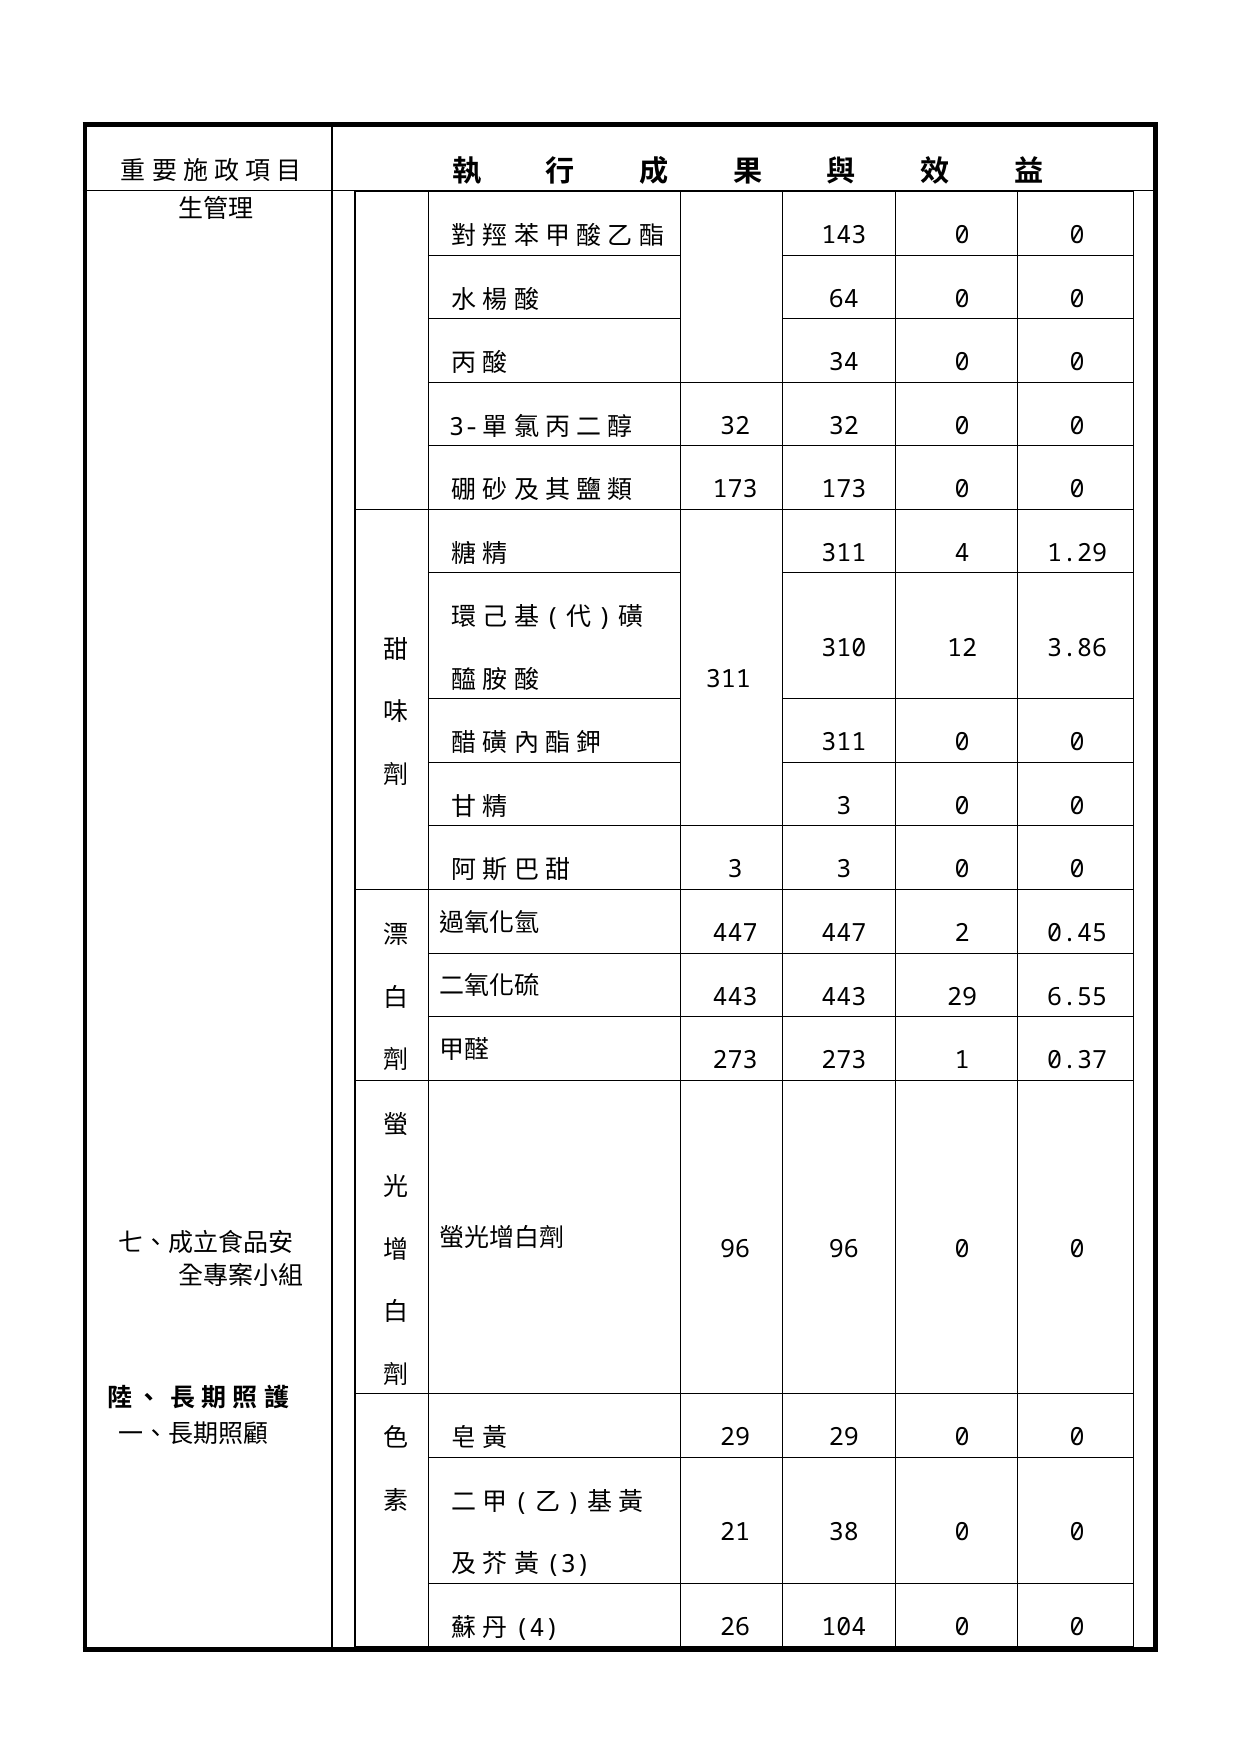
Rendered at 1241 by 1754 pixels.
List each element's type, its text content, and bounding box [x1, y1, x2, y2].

table_cell 3-單氯丙二醇 [429, 383, 680, 445]
table_cell 螢光增白劑 [356, 1081, 428, 1393]
table_cell 1 [896, 1017, 1017, 1079]
table_cell 糖精 [429, 510, 680, 572]
table_cell 對羥苯甲酸乙酯 [429, 192, 680, 254]
table_cell 32 [681, 383, 782, 445]
table_cell 29 [681, 1394, 782, 1457]
table_cell 173 [681, 446, 782, 509]
table_cell 38 [783, 1458, 895, 1583]
table_cell 311 [681, 510, 782, 825]
table_cell 0 [896, 1584, 1017, 1646]
table_cell 273 [681, 1017, 782, 1079]
table_cell 甜味劑 [356, 510, 428, 889]
table_cell 丙酸 [429, 319, 680, 382]
table_cell 過氧化氫 [429, 890, 680, 952]
table_cell 1.29 [1018, 510, 1133, 572]
table_cell 310 [783, 573, 895, 698]
table_cell 生管理 七、成立食品安全專案小組 陸、長期照護 一、長期照顧 [87, 191, 331, 1647]
table_cell 29 [783, 1394, 895, 1457]
table_cell 96 [783, 1081, 895, 1393]
table_cell 0 [896, 1458, 1017, 1583]
table_cell 二甲(乙)基黃及芥黃(3) [429, 1458, 680, 1583]
table_cell 0 [896, 699, 1017, 762]
table_cell 0 [1018, 319, 1133, 382]
table_cell 二氧化硫 [429, 954, 680, 1016]
table_cell 3 [681, 826, 782, 889]
table_cell 32 [783, 383, 895, 445]
table_cell 蘇丹(4) [429, 1584, 680, 1646]
table_cell 21 [681, 1458, 782, 1583]
table_cell 26 [681, 1584, 782, 1646]
table_cell 447 [681, 890, 782, 952]
table_cell 3.86 [1018, 573, 1133, 698]
table_cell 醋磺內酯鉀 [429, 699, 680, 762]
table_cell 螢光增白劑 [429, 1081, 680, 1393]
table_cell 12 [896, 573, 1017, 698]
table_cell 水楊酸 [429, 256, 680, 318]
table_cell 0 [896, 1394, 1017, 1457]
table_cell 色素 [356, 1394, 428, 1646]
table_cell 6.55 [1018, 954, 1133, 1016]
table_cell 311 [783, 699, 895, 762]
table_cell 443 [681, 954, 782, 1016]
table_cell 273 [783, 1017, 895, 1079]
table_cell 0 [896, 319, 1017, 382]
table_cell [681, 192, 782, 382]
table_cell 311 [783, 510, 895, 572]
table_cell 0 [1018, 383, 1133, 445]
table_header 執 行 成 果 與 效 益 [333, 127, 1153, 189]
table_cell 0 [896, 192, 1017, 254]
table_cell 甲醛 [429, 1017, 680, 1079]
table_cell 0 [1018, 763, 1133, 825]
table_cell 104 [783, 1584, 895, 1646]
table_cell 143 [783, 192, 895, 254]
table_cell 0 [1018, 446, 1133, 509]
table_cell 0 [1018, 699, 1133, 762]
table_cell [356, 192, 428, 509]
table_cell 0.45 [1018, 890, 1133, 952]
table_cell 3 [783, 826, 895, 889]
table_cell 0 [1018, 1394, 1133, 1457]
table_cell 0 [896, 256, 1017, 318]
table_header 重要施政項目 [87, 127, 331, 189]
table_cell 0 [1018, 826, 1133, 889]
table_cell 173 [783, 446, 895, 509]
table_cell 0 [1018, 1584, 1133, 1646]
table_cell 環己基(代)磺醯胺酸 [429, 573, 680, 698]
table_cell 甘精 [429, 763, 680, 825]
table_cell 0.37 [1018, 1017, 1133, 1079]
table_cell 阿斯巴甜 [429, 826, 680, 889]
table_cell 0 [896, 446, 1017, 509]
table_cell 0 [896, 1081, 1017, 1393]
table_cell 447 [783, 890, 895, 952]
table_cell 4 [896, 510, 1017, 572]
table_cell 3 [783, 763, 895, 825]
table_cell 0 [1018, 1458, 1133, 1583]
table_cell 96 [681, 1081, 782, 1393]
table_cell 0 [896, 763, 1017, 825]
table_cell 2 [896, 890, 1017, 952]
table_cell 0 [1018, 1081, 1133, 1393]
table_cell 皂黃 [429, 1394, 680, 1457]
table_cell 0 [896, 383, 1017, 445]
table_cell 0 [1018, 192, 1133, 254]
table_cell 硼砂及其鹽類 [429, 446, 680, 509]
table_cell 443 [783, 954, 895, 1016]
table_cell 64 [783, 256, 895, 318]
table_cell 29 [896, 954, 1017, 1016]
table_cell 0 [896, 826, 1017, 889]
table_cell 漂白劑 [356, 890, 428, 1079]
table_cell 34 [783, 319, 895, 382]
table_cell 0 [1018, 256, 1133, 318]
